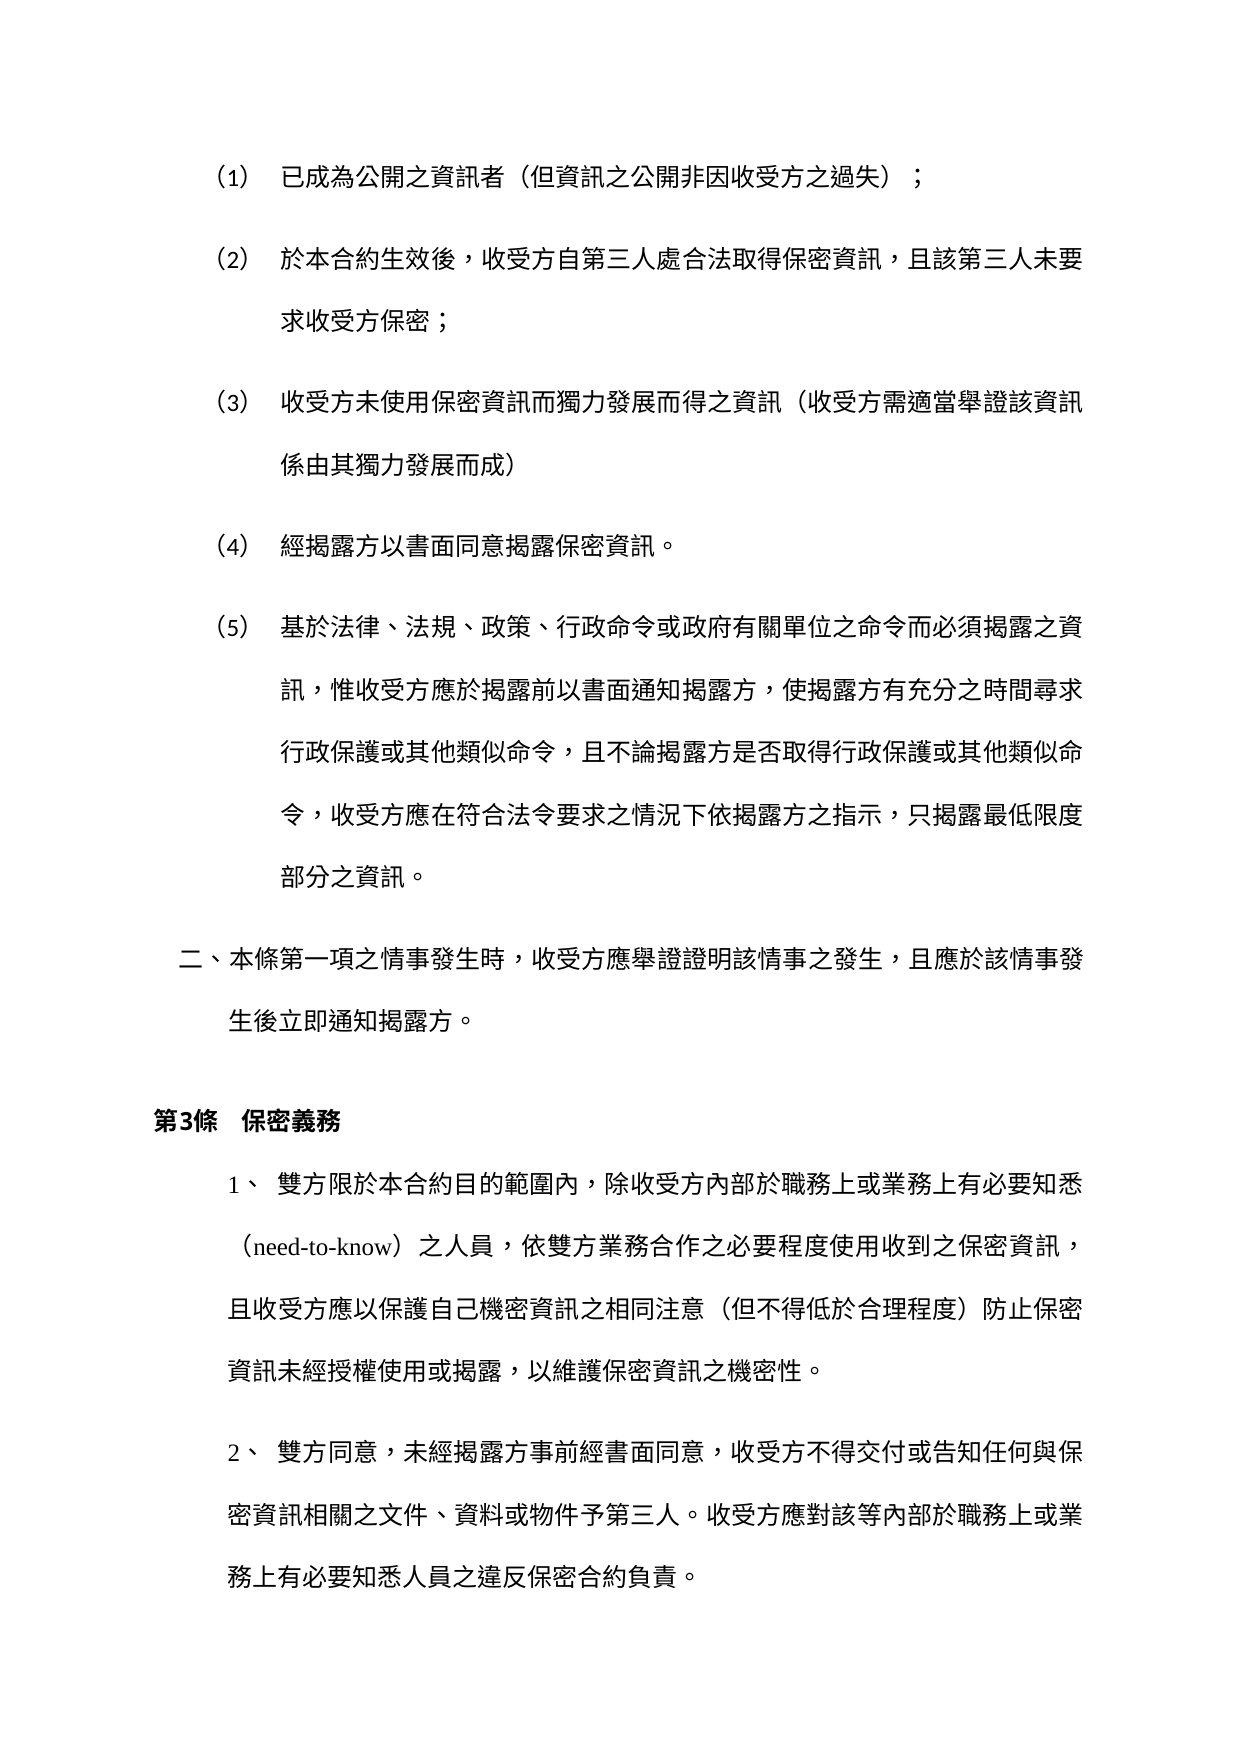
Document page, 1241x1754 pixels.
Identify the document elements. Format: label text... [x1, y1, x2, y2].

list 雙方同意，未經揭露方事前經書面同意，收受方不得交付或告知任何與保密資訊相關之文件、資料或物件予第三人。收受方應對該等內部於職務上或業務上有必要知悉人員之違反保密合約負責。 [227, 1409, 1087, 1597]
list 於本合約生效後，收受方自第三人處合法取得保密資訊，且該第三人未要求收受方保密； [201, 216, 1087, 341]
list 保密義務 [153, 1078, 534, 1141]
list 基於法律、法規、政策、行政命令或政府有關單位之命令而必須揭露之資訊，惟收受方應於揭露前以書面通知揭露方，使揭露方有充分之時間尋求行政保護或其他類似命令，且不論揭露方是否取得行政保護或其他類似命令，收受方應在符合法令要求之情況下依揭露方之指示，只揭露最低限度部分之資訊。 [840, 584, 1087, 897]
list 收受方未使用保密資訊而獨力發展而得之資訊（收受方需適當舉證該資訊係由其獨力發展而成） [201, 359, 1087, 484]
list [706, 1078, 1087, 1141]
text 二、本條第一項之情事發生時，收受方應舉證證明該情事之發生，且應於該情事發生後立即通知揭露方。 [761, 916, 1087, 1041]
list 經揭露方以書面同意揭露保密資訊。 [201, 531, 220, 566]
list 雙方限於本合約目的範圍內，除收受方內部於職務上或業務上有必要知悉（need-to-know）之人員，依雙方業務合作之必要程度使用收到之保密資訊，且收受方應以保護自己機密資訊之相同注意（但不得低於合理程度）防止保密資訊未經授權使用或揭露，以維護保密資訊之機密性。 [227, 1141, 1087, 1391]
text 二、本條第一項之情事發生時，收受方應舉證證明該情事之發生，且應於該情事發生後立即通知揭露方。 [178, 916, 479, 1041]
list 基於法律、法規、政策、行政命令或政府有關單位之命令而必須揭露之資訊，惟收受方應於揭露前以書面通知揭露方，使揭露方有充分之時間尋求行政保護或其他類似命令，且不論揭露方是否取得行政保護或其他類似命令，收受方應在符合法令要求之情況下依揭露方之指示，只揭露最低限度部分之資訊。 [201, 584, 401, 897]
list 經揭露方以書面同意揭露保密資訊。 [1020, 503, 1087, 566]
list 已成為公開之資訊者（但資訊之公開非因收受方之過失）； [201, 134, 1087, 197]
